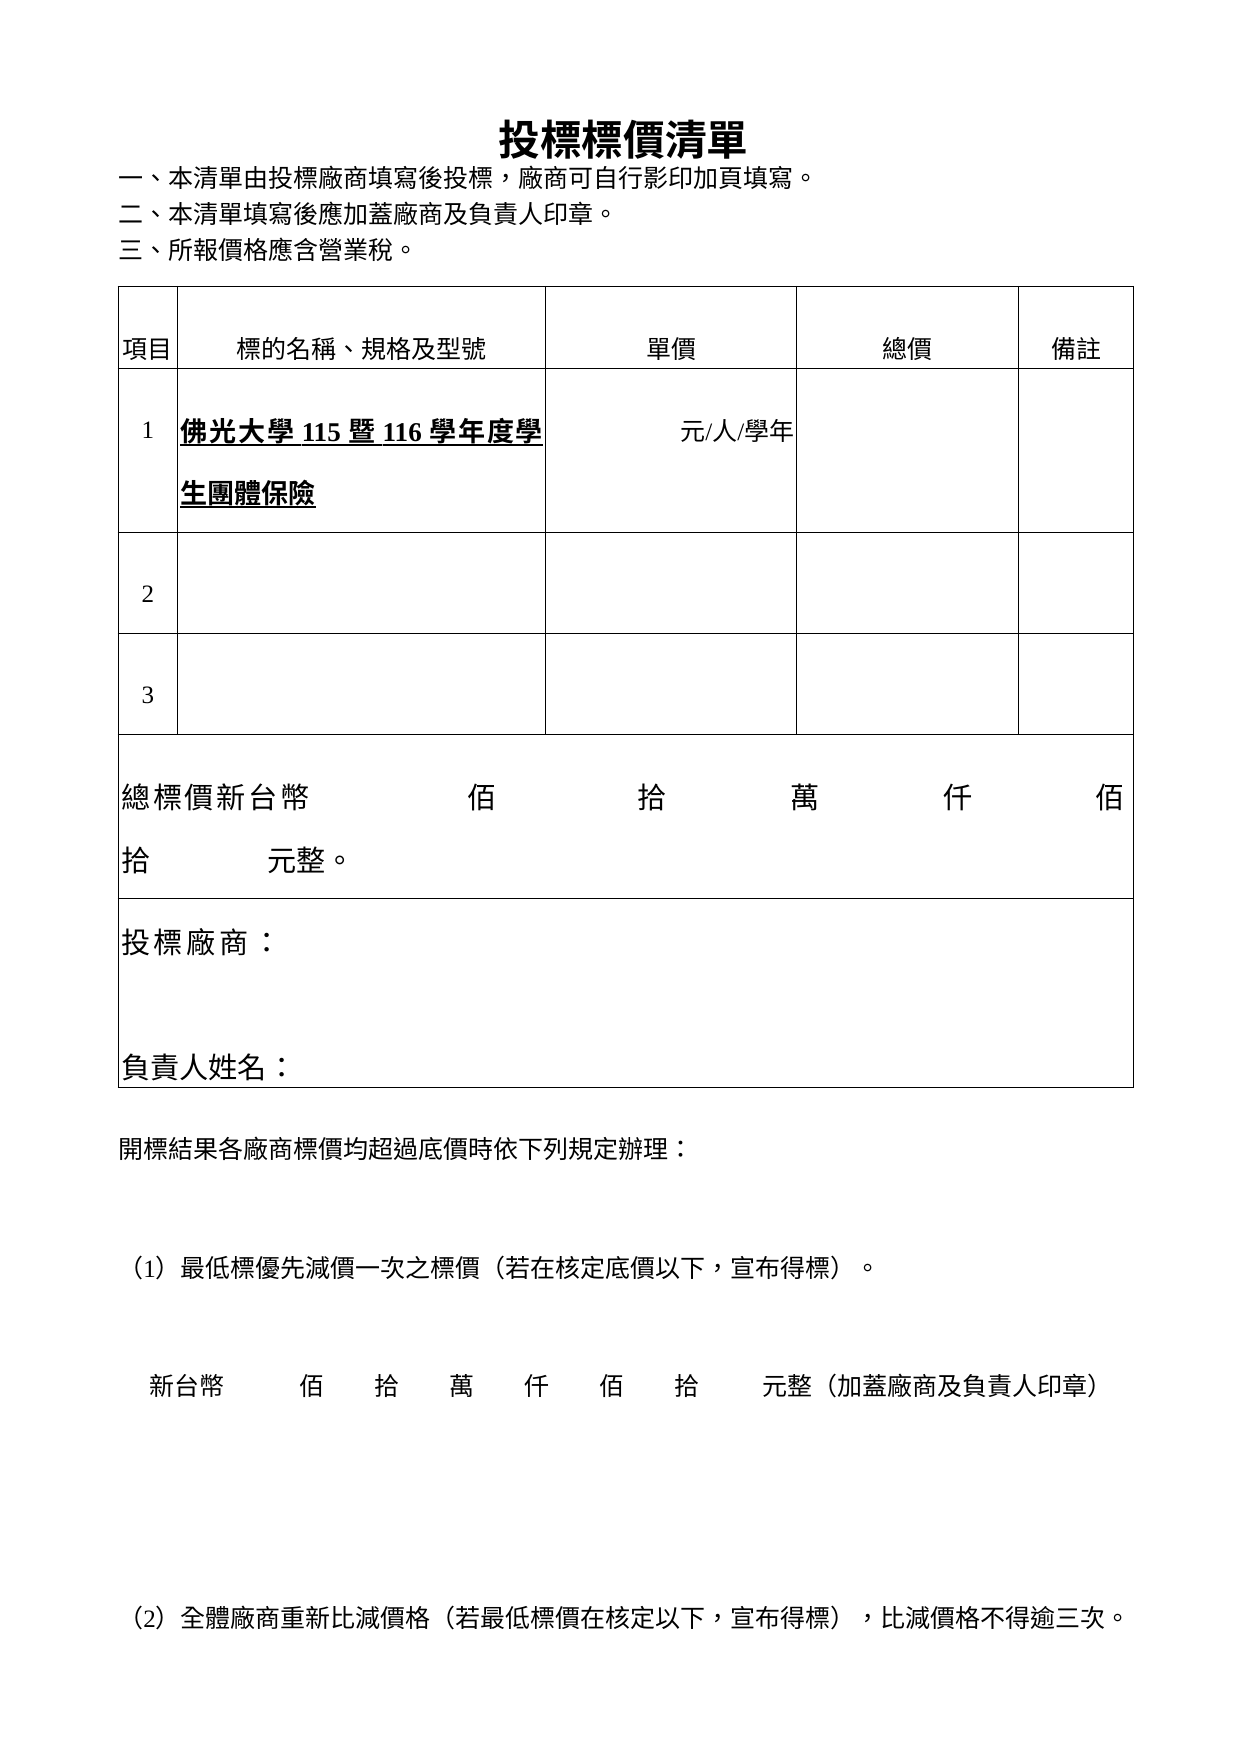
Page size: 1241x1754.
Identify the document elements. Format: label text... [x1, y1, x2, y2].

table_cell [178, 533, 545, 633]
table_cell 2 [119, 533, 177, 633]
table_cell 佛光大學115暨116學年度學生團體保險 [178, 369, 545, 532]
table_cell [797, 533, 1018, 633]
table_cell 1 [119, 369, 177, 532]
table_cell [1019, 369, 1133, 532]
table_header 備註 [1019, 287, 1133, 368]
table_cell [1019, 634, 1133, 734]
text 三、所報價格應含營業稅。 [118, 231, 1128, 267]
table_header 單價 [546, 287, 796, 368]
table_cell 3 [119, 634, 177, 734]
text 一、本清單由投標廠商填寫後投標，廠商可自行影印加頁填寫。 [118, 158, 1128, 194]
table_cell 總標價新台幣 佰 拾 萬 仟 佰 拾 元整。 [119, 735, 1133, 898]
text （1）最低標優先減價一次之標價（若在核定底價以下，宣布得標）。 [118, 1224, 1128, 1287]
table_cell 投標廠商： 負責人姓名： [119, 899, 1133, 1087]
text 投標標價清單 [118, 96, 1128, 158]
table_cell [1019, 533, 1133, 633]
text （2）全體廠商重新比減價格（若最低標價在核定以下，宣布得標），比減價格不得逾三次。 [118, 1575, 1128, 1638]
table_cell [797, 634, 1018, 734]
text 新台幣 佰 拾 萬 仟 佰 拾 元整（加蓋廠商及負責人印章） [118, 1343, 1128, 1405]
table_cell [546, 634, 796, 734]
text 開標結果各廠商標價均超過底價時依下列規定辦理： [118, 1106, 1128, 1169]
table_cell [797, 369, 1018, 532]
table_header 總價 [797, 287, 1018, 368]
table_header 標的名稱、規格及型號 [178, 287, 545, 368]
table_cell [546, 533, 796, 633]
table_cell 元/人/學年 [546, 369, 796, 532]
table_header 項目 [119, 287, 177, 368]
text 二、本清單填寫後應加蓋廠商及負責人印章。 [118, 194, 1128, 231]
table_cell [178, 634, 545, 734]
